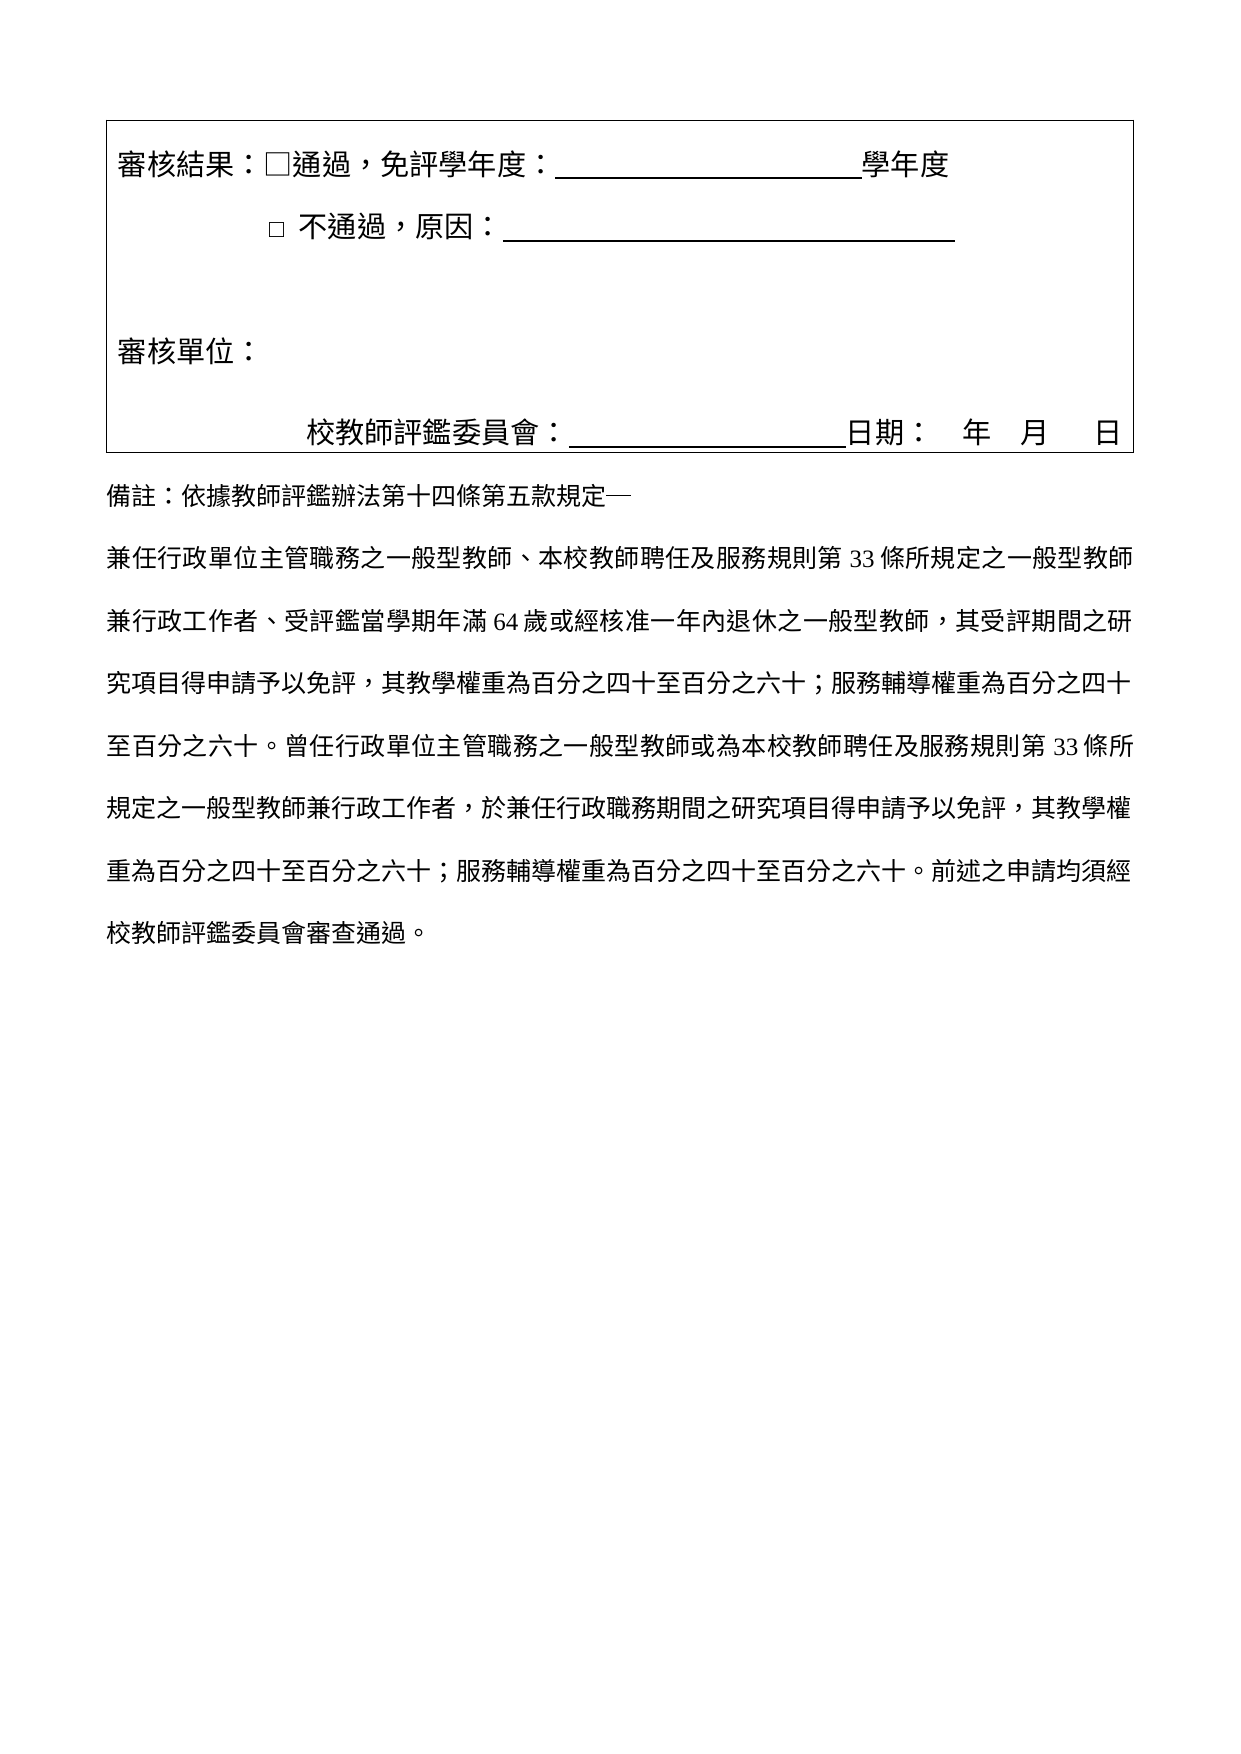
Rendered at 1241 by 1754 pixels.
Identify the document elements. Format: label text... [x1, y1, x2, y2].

text 備註：依據教師評鑑辦法第十四條第五款規定─ [106, 453, 1134, 515]
text 兼任行政單位主管職務之一般型教師、本校教師聘任及服務規則第33條所規定之一般型教師兼行政工作者、受評鑑當學期年滿64歲或經核准一年內退休之一般型教師，其受評期間之研究項目得申請予以免評，其教學權重為百分之四十至百分之六十；服務輔導權重為百分之四十至百分之六十。曾任行政單位主管職務之一般型教師或為本校教師聘任及服務規則第33條所規定之一般型教師兼行政工作者，於兼任行政職務期間之研究項目得申請予以免評，其教學權重為百分之四十至百分之六十；服務輔導權重為百分之四十至百分之六十。前述之申請均須經校教師評鑑委員會審查通過。 [106, 515, 1134, 953]
table_cell 審核結果：□通過，免評學年度： 學年度 不通過，原因： 審核單位： 校教師評鑑委員會： 日期： 年 月 日 [107, 121, 1133, 452]
